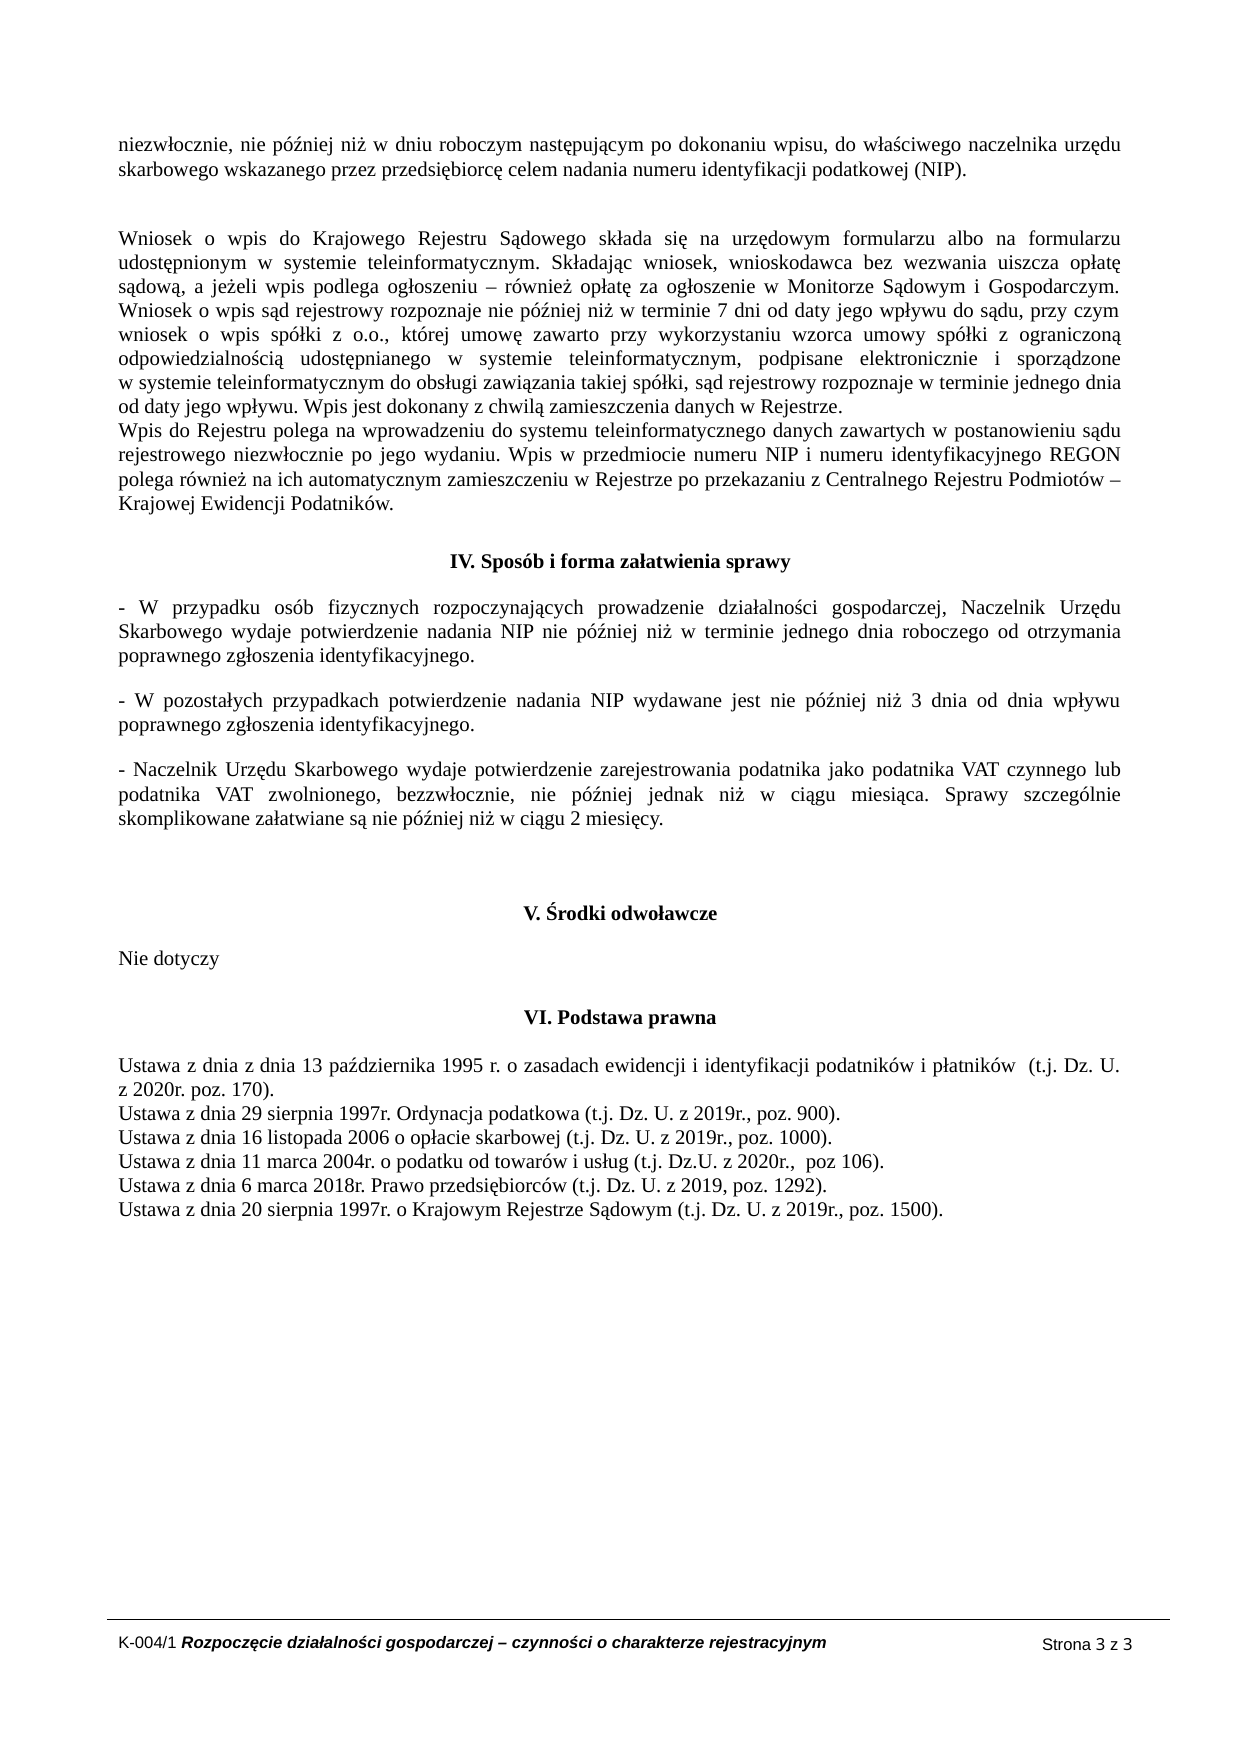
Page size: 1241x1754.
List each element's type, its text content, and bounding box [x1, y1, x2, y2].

text Wpis do Rejestru polega na wprowadzeniu do systemu teleinformatycznego danych zawartych w postanowieniu sądu rejestrowego niezwłocznie po jego wydaniu. Wpis w przedmiocie numeru NIP i numeru identyfikacyjnego REGON polega również na ich automatycznym zamieszczeniu w Rejestrze po przekazaniu z Centralnego Rejestru Podmiotów – Krajowej Ewidencji Podatników. [118, 418, 1122, 514]
text Ustawa z dnia 6 marca 2018r. Prawo przedsiębiorców (t.j. Dz. U. z 2019, poz. 1292). [118, 1173, 1122, 1197]
text - W pozostałych przypadkach potwierdzenie nadania NIP wydawane jest nie później niż 3 dnia od dnia wpływu poprawnego zgłoszenia identyfikacyjnego. [118, 688, 1122, 736]
text V. Środki odwoławcze [118, 901, 1122, 925]
text niezwłocznie, nie później niż w dniu roboczym następującym po dokonaniu wpisu, do właściwego naczelnika urzędu skarbowego wskazanego przez przedsiębiorcę celem nadania numeru identyfikacji podatkowej (NIP). [118, 132, 1122, 181]
text - Naczelnik Urzędu Skarbowego wydaje potwierdzenie zarejestrowania podatnika jako podatnika VAT czynnego lub podatnika VAT zwolnionego, bezzwłocznie, nie później jednak niż w ciągu miesiąca. Sprawy szczególnie skomplikowane załatwiane są nie później niż w ciągu 2 miesięcy. [118, 757, 1122, 829]
text Ustawa z dnia 29 sierpnia 1997r. Ordynacja podatkowa (t.j. Dz. U. z 2019r., poz. 900). [118, 1101, 1122, 1125]
text - W przypadku osób fizycznych rozpoczynających prowadzenie działalności gospodarczej, Naczelnik Urzędu Skarbowego wydaje potwierdzenie nadania NIP nie później niż w terminie jednego dnia roboczego od otrzymania poprawnego zgłoszenia identyfikacyjnego. [118, 594, 1122, 667]
text Ustawa z dnia 16 listopada 2006 o opłacie skarbowej (t.j. Dz. U. z 2019r., poz. 1000). [118, 1125, 1122, 1149]
text VI. Podstawa prawna [118, 1005, 1122, 1029]
text Ustawa z dnia z dnia 13 października 1995 r. o zasadach ewidencji i identyfikacji podatników i płatników (t.j. Dz. U. z 2020r. poz. 170). [118, 1053, 1122, 1101]
text Nie dotyczy [118, 946, 1122, 970]
text Ustawa z dnia 20 sierpnia 1997r. o Krajowym Rejestrze Sądowym (t.j. Dz. U. z 2019r., poz. 1500). [118, 1197, 1122, 1221]
text Wniosek o wpis do Krajowego Rejestru Sądowego składa się na urzędowym formularzu albo na formularzu udostępnionym w systemie teleinformatycznym. Składając wniosek, wnioskodawca bez wezwania uiszcza opłatę sądową, a jeżeli wpis podlega ogłoszeniu – również opłatę za ogłoszenie w Monitorze Sądowym i Gospodarczym. Wniosek o wpis sąd rejestrowy rozpoznaje nie później niż w terminie 7 dni od daty jego wpływu do sądu, przy czym wniosek o wpis spółki z o.o., której umowę zawarto przy wykorzystaniu wzorca umowy spółki z ograniczoną odpowiedzialnością udostępnianego w systemie teleinformatycznym, podpisane elektronicznie i sporządzone w systemie teleinformatycznym do obsługi zawiązania takiej spółki, sąd rejestrowy rozpoznaje w terminie jednego dnia od daty jego wpływu. Wpis jest dokonany z chwilą zamieszczenia danych w Rejestrze. [118, 226, 1122, 418]
text Ustawa z dnia 11 marca 2004r. o podatku od towarów i usług (t.j. Dz.U. z 2020r., poz 106). [118, 1149, 1122, 1173]
text IV. Sposób i forma załatwienia sprawy [118, 549, 1122, 573]
